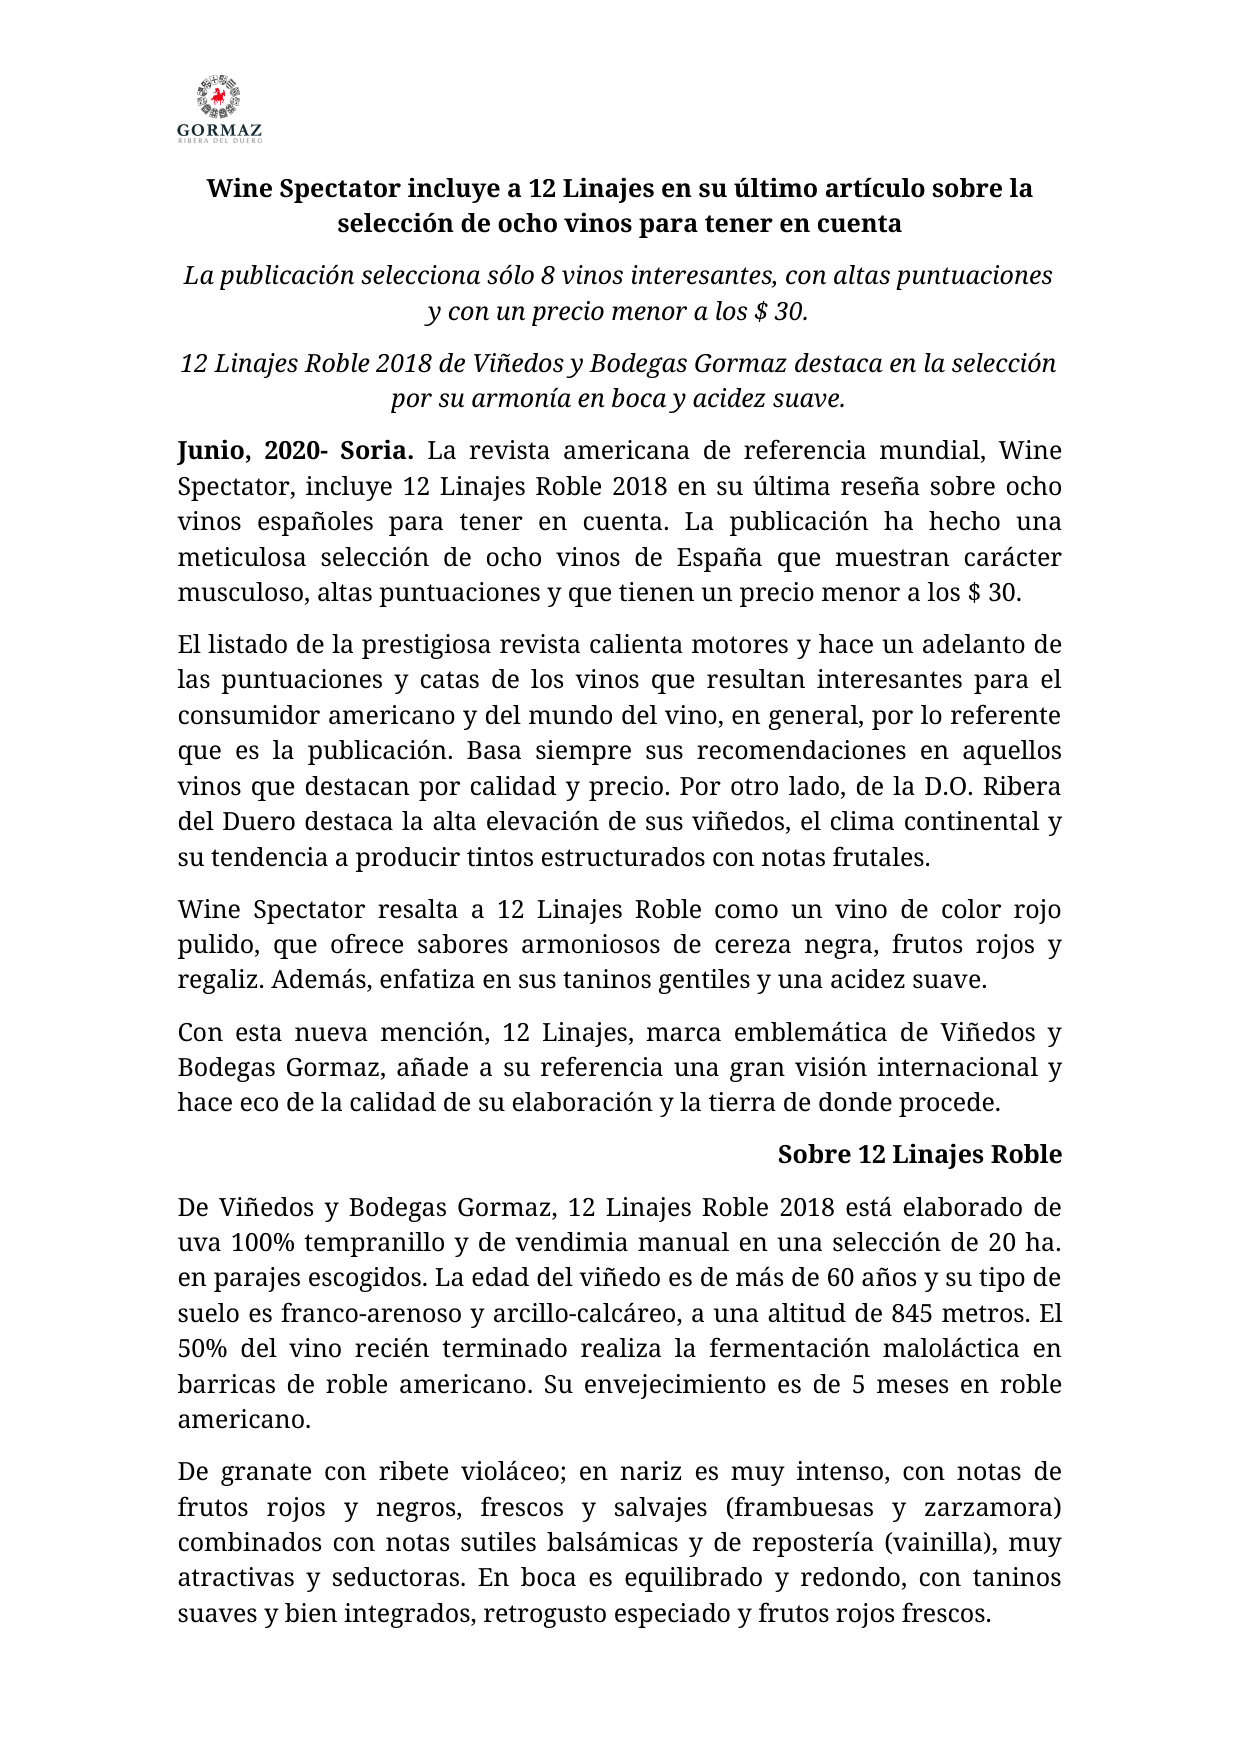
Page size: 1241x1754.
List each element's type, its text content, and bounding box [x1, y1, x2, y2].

text Wine Spectator resalta a 12 Linajes Roble como un vino de color rojo pulido, que ofrece sabores armoniosos de cereza negra, frutos rojos y regaliz. Además, enfatiza en sus taninos gentiles y una acidez suave. [177, 891, 1063, 996]
text Con esta nueva mención, 12 Linajes, marca emblemática de Viñedos y Bodegas Gormaz, añade a su referencia una gran visión internacional y hace eco de la calidad de su elaboración y la tierra de donde procede. [177, 1014, 1063, 1119]
text De Viñedos y Bodegas Gormaz, 12 Linajes Roble 2018 está elaborado de uva 100% tempranillo y de vendimia manual en una selección de 20 ha. en parajes escogidos. La edad del viñedo es de más de 60 años y su tipo de suelo es franco-arenoso y arcillo-calcáreo, a una altitud de 845 metros. El 50% del vino recién terminado realiza la fermentación maloláctica en barricas de roble americano. Su envejecimiento es de 5 meses en roble americano. [177, 1189, 1063, 1436]
text De granate con ribete violáceo; en nariz es muy intenso, con notas de frutos rojos y negros, frescos y salvajes (frambuesas y zarzamora) combinados con notas sutiles balsámicas y de repostería (vainilla), muy atractivas y seductoras. En boca es equilibrado y redondo, con taninos suaves y bien integrados, retrogusto especiado y frutos rojos frescos. [177, 1454, 1063, 1629]
text El listado de la prestigiosa revista calienta motores y hace un adelanto de las puntuaciones y catas de los vinos que resultan interesantes para el consumidor americano y del mundo del vino, en general, por lo referente que es la publicación. Basa siempre sus recomendaciones en aquellos vinos que destacan por calidad y precio. Por otro lado, de la D.O. Ribera del Duero destaca la alta elevación de sus viñedos, el clima continental y su tendencia a producir tintos estructurados con notas frutales. [177, 627, 1063, 873]
text 12 Linajes Roble 2018 de Viñedos y Bodegas Gormaz destaca en la selección por su armonía en boca y acidez suave. [177, 346, 1063, 415]
text Sobre 12 Linajes Roble [177, 1137, 1063, 1171]
text Junio, 2020- Soria. La revista americana de referencia mundial, Wine Spectator, incluye 12 Linajes Roble 2018 en su última reseña sobre ocho vinos españoles para tener en cuenta. La publicación ha hecho una meticulosa selección de ocho vinos de España que muestran carácter musculoso, altas puntuaciones y que tienen un precio menor a los $ 30. [177, 433, 1063, 609]
text La publicación selecciona sólo 8 vinos interesantes, con altas puntuaciones y con un precio menor a los $ 30. [177, 258, 1063, 327]
text Wine Spectator incluye a 12 Linajes en su último artículo sobre la selección de ocho vinos para tener en cuenta [177, 171, 1063, 240]
